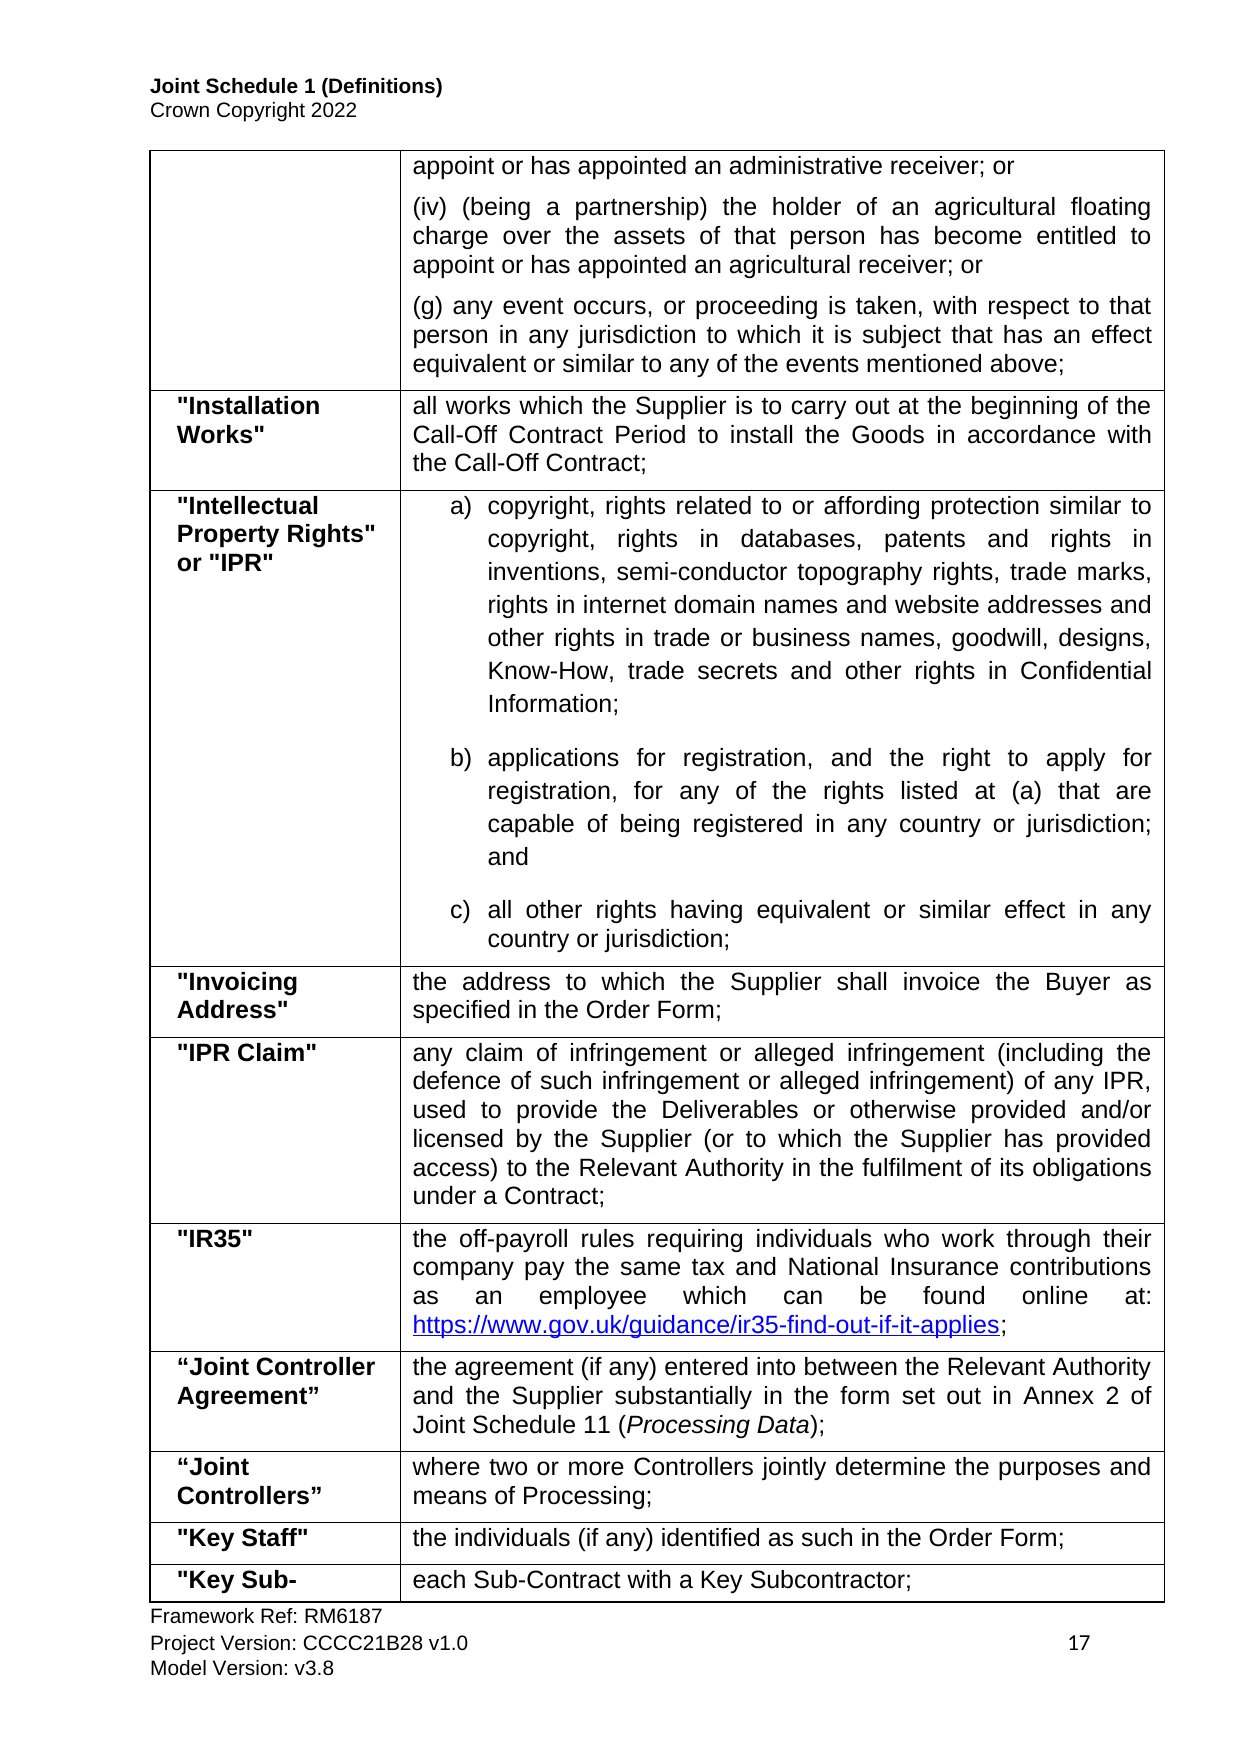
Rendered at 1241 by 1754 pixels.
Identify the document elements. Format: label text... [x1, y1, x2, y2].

table_cell copyright, rights related to or affording protection similar to copyright, rights in databases, patents and rights in inventions, semi-conductor topography rights, trade marks, rights in internet domain names and website addresses and other rights in trade or business names, goodwill, designs, Know-How, trade secrets and other rights in Confidential Information; applications for registration, and the right to apply for registration, for any of the rights listed at (a) that are capable of being registered in any country or jurisdiction; and all other rights having equivalent or similar effect in any country or jurisdiction; [401, 491, 1164, 966]
table_cell “Joint Controllers” [151, 1452, 400, 1522]
table_cell appoint or has appointed an administrative receiver; or (iv) (being a partnership) the holder of an agricultural floating charge over the assets of that person has become entitled to appoint or has appointed an agricultural receiver; or (g) any event occurs, or proceeding is taken, with respect to that person in any jurisdiction to which it is subject that has an effect equivalent or similar to any of the events mentioned above; [401, 151, 1164, 390]
table_cell "IPR Claim" [151, 1038, 400, 1223]
table_cell "Installation Works" [151, 391, 400, 489]
table_cell the agreement (if any) entered into between the Relevant Authority and the Supplier substantially in the form set out in Annex 2 of Joint Schedule 11 (Processing Data); [401, 1352, 1164, 1451]
table_cell "Key Staff" [151, 1523, 400, 1564]
table_cell "Intellectual Property Rights" or "IPR" [151, 491, 400, 966]
table_cell all works which the Supplier is to carry out at the beginning of the Call-Off Contract Period to install the Goods in accordance with the Call-Off Contract; [401, 391, 1164, 489]
table_cell where two or more Controllers jointly determine the purposes and means of Processing; [401, 1452, 1164, 1522]
table_cell [151, 151, 400, 390]
table_cell any claim of infringement or alleged infringement (including the defence of such infringement or alleged infringement) of any IPR, used to provide the Deliverables or otherwise provided and/or licensed by the Supplier (or to which the Supplier has provided access) to the Relevant Authority in the fulfilment of its obligations under a Contract; [401, 1038, 1164, 1223]
table_cell “Joint Controller Agreement” [151, 1352, 400, 1451]
table_cell "IR35" [151, 1224, 400, 1351]
table_cell the off-payroll rules requiring individuals who work through their company pay the same tax and National Insurance contributions as an employee which can be found online at: https://www.gov.uk/guidance/ir35-find-out-if-it-applies; [401, 1224, 1164, 1351]
table_cell the individuals (if any) identified as such in the Order Form; [401, 1523, 1164, 1564]
table_cell "Key Sub- [151, 1565, 400, 1601]
table_cell "Invoicing Address" [151, 967, 400, 1037]
table_cell the address to which the Supplier shall invoice the Buyer as specified in the Order Form; [401, 967, 1164, 1037]
table_cell each Sub-Contract with a Key Subcontractor; [401, 1565, 1164, 1601]
